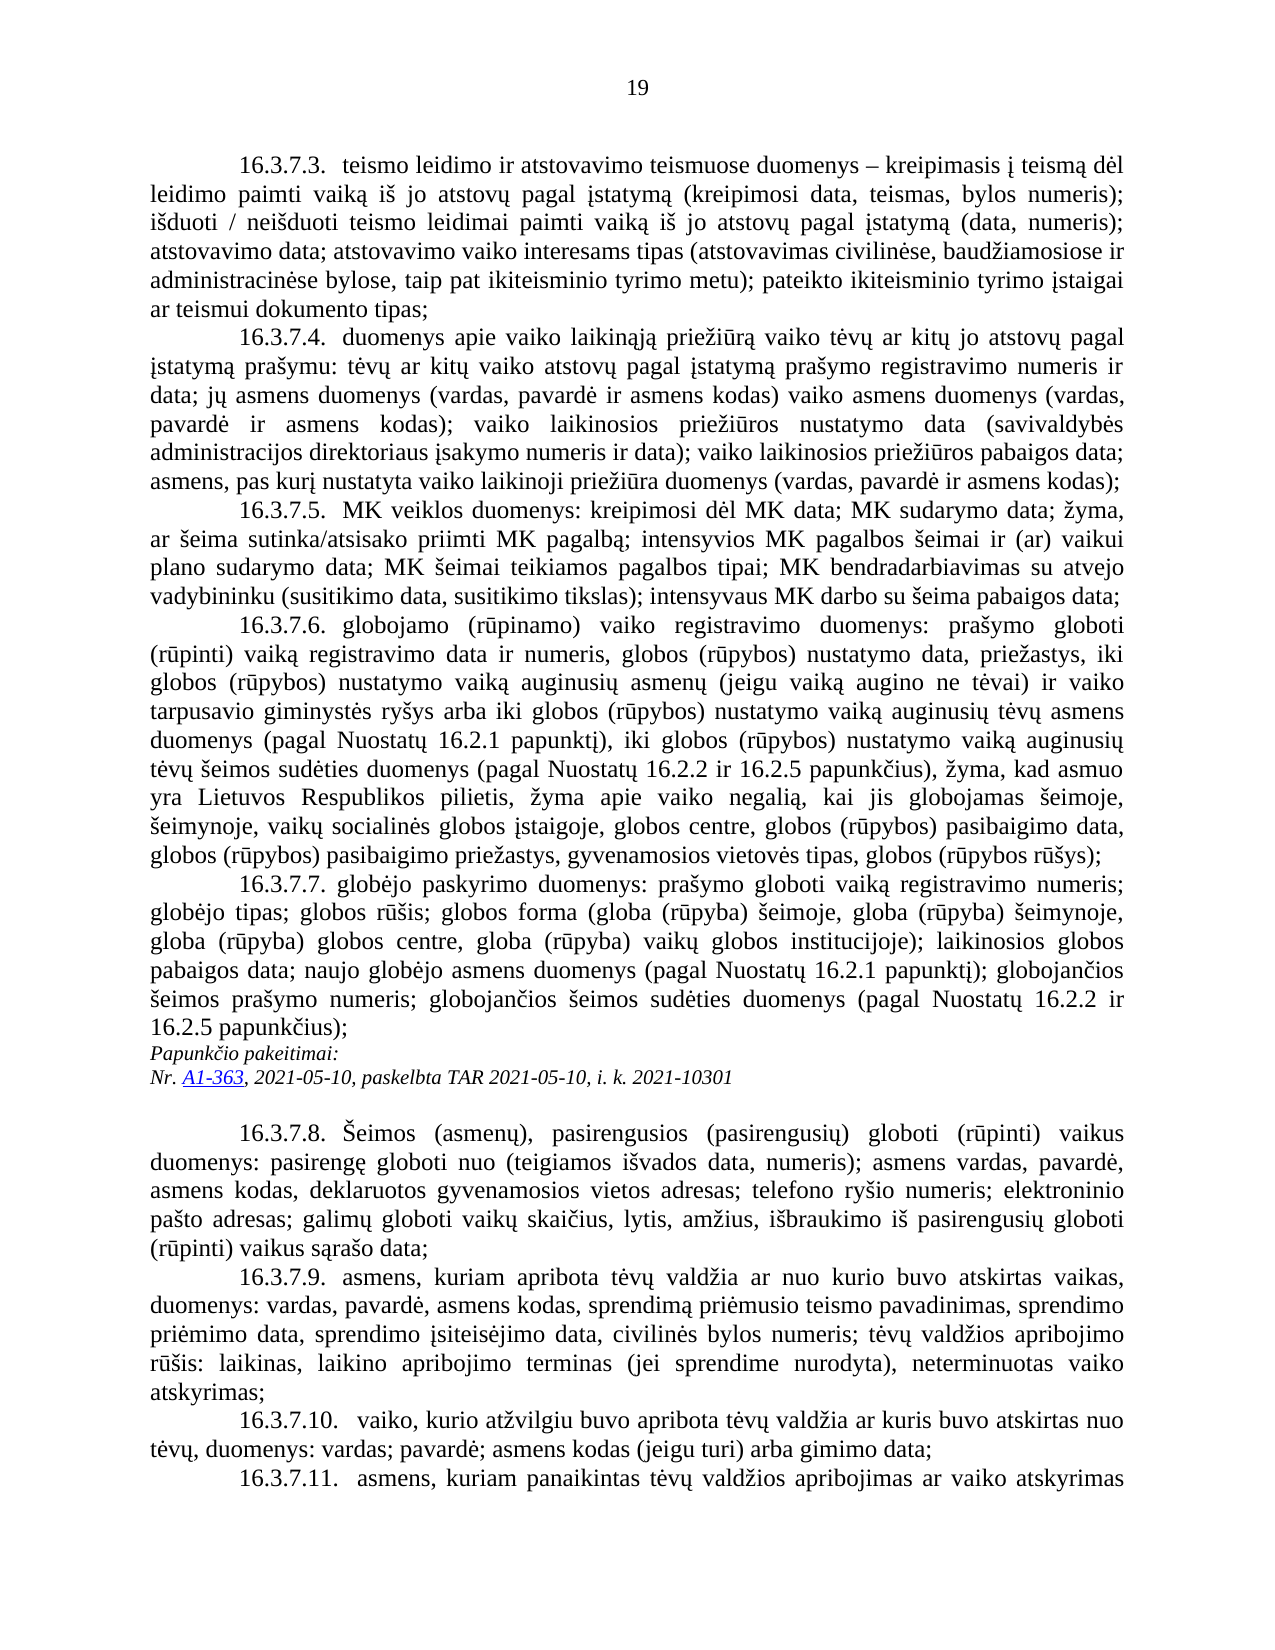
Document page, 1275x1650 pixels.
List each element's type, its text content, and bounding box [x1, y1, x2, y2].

text 16.3.7.10. vaiko, kurio atžvilgiu buvo apribota tėvų valdžia ar kuris buvo atskirtas nuo tėvų, duomenys: vardas; pavardė; asmens kodas (jeigu turi) arba gimimo data; [150, 1406, 1125, 1463]
text Nr. A1-363, 2021-05-10, paskelbta TAR 2021-05-10, i. k. 2021-10301 [150, 1065, 1125, 1089]
text 16.3.7.5. MK veiklos duomenys: kreipimosi dėl MK data; MK sudarymo data; žyma, ar šeima sutinka/atsisako priimti MK pagalbą; intensyvios MK pagalbos šeimai ir (ar) vaikui plano sudarymo data; MK šeimai teikiamos pagalbos tipai; MK bendradarbiavimas su atvejo vadybininku (susitikimo data, susitikimo tikslas); intensyvaus MK darbo su šeima pabaigos data; [150, 495, 1125, 610]
text 16.3.7.3. teismo leidimo ir atstovavimo teismuose duomenys – kreipimasis į teismą dėl leidimo paimti vaiką iš jo atstovų pagal įstatymą (kreipimosi data, teismas, bylos numeris); išduoti / neišduoti teismo leidimai paimti vaiką iš jo atstovų pagal įstatymą (data, numeris); atstovavimo data; atstovavimo vaiko interesams tipas (atstovavimas civilinėse, baudžiamosiose ir administracinėse bylose, taip pat ikiteisminio tyrimo metu); pateikto ikiteisminio tyrimo įstaigai ar teismui dokumento tipas; [150, 150, 1125, 322]
text 16.3.7.4. duomenys apie vaiko laikinąją priežiūrą vaiko tėvų ar kitų jo atstovų pagal įstatymą prašymu: tėvų ar kitų vaiko atstovų pagal įstatymą prašymo registravimo numeris ir data; jų asmens duomenys (vardas, pavardė ir asmens kodas) vaiko asmens duomenys (vardas, pavardė ir asmens kodas); vaiko laikinosios priežiūros nustatymo data (savivaldybės administracijos direktoriaus įsakymo numeris ir data); vaiko laikinosios priežiūros pabaigos data; asmens, pas kurį nustatyta vaiko laikinoji priežiūra duomenys (vardas, pavardė ir asmens kodas); [150, 322, 1125, 495]
text 16.3.7.8. Šeimos (asmenų), pasirengusios (pasirengusių) globoti (rūpinti) vaikus duomenys: pasirengę globoti nuo (teigiamos išvados data, numeris); asmens vardas, pavardė, asmens kodas, deklaruotos gyvenamosios vietos adresas; telefono ryšio numeris; elektroninio pašto adresas; galimų globoti vaikų skaičius, lytis, amžius, išbraukimo iš pasirengusių globoti (rūpinti) vaikus sąrašo data; [150, 1118, 1125, 1262]
text 16.3.7.7. globėjo paskyrimo duomenys: prašymo globoti vaiką registravimo numeris; globėjo tipas; globos rūšis; globos forma (globa (rūpyba) šeimoje, globa (rūpyba) šeimynoje, globa (rūpyba) globos centre, globa (rūpyba) vaikų globos institucijoje); laikinosios globos pabaigos data; naujo globėjo asmens duomenys (pagal Nuostatų 16.2.1 papunktį); globojančios šeimos prašymo numeris; globojančios šeimos sudėties duomenys (pagal Nuostatų 16.2.2 ir 16.2.5 papunkčius); [150, 869, 1125, 1041]
text 16.3.7.9. asmens, kuriam apribota tėvų valdžia ar nuo kurio buvo atskirtas vaikas, duomenys: vardas, pavardė, asmens kodas, sprendimą priėmusio teismo pavadinimas, sprendimo priėmimo data, sprendimo įsiteisėjimo data, civilinės bylos numeris; tėvų valdžios apribojimo rūšis: laikinas, laikino apribojimo terminas (jei sprendime nurodyta), neterminuotas vaiko atskyrimas; [150, 1262, 1125, 1406]
text Papunkčio pakeitimai: [150, 1041, 1125, 1065]
text 16.3.7.11. asmens, kuriam panaikintas tėvų valdžios apribojimas ar vaiko atskyrimas [150, 1463, 1125, 1492]
text 16.3.7.6. globojamo (rūpinamo) vaiko registravimo duomenys: prašymo globoti (rūpinti) vaiką registravimo data ir numeris, globos (rūpybos) nustatymo data, priežastys, iki globos (rūpybos) nustatymo vaiką auginusių asmenų (jeigu vaiką augino ne tėvai) ir vaiko tarpusavio giminystės ryšys arba iki globos (rūpybos) nustatymo vaiką auginusių tėvų asmens duomenys (pagal Nuostatų 16.2.1 papunktį), iki globos (rūpybos) nustatymo vaiką auginusių tėvų šeimos sudėties duomenys (pagal Nuostatų 16.2.2 ir 16.2.5 papunkčius), žyma, kad asmuo yra Lietuvos Respublikos pilietis, žyma apie vaiko negalią, kai jis globojamas šeimoje, šeimynoje, vaikų socialinės globos įstaigoje, globos centre, globos (rūpybos) pasibaigimo data, globos (rūpybos) pasibaigimo priežastys, gyvenamosios vietovės tipas, globos (rūpybos rūšys); [150, 610, 1125, 869]
